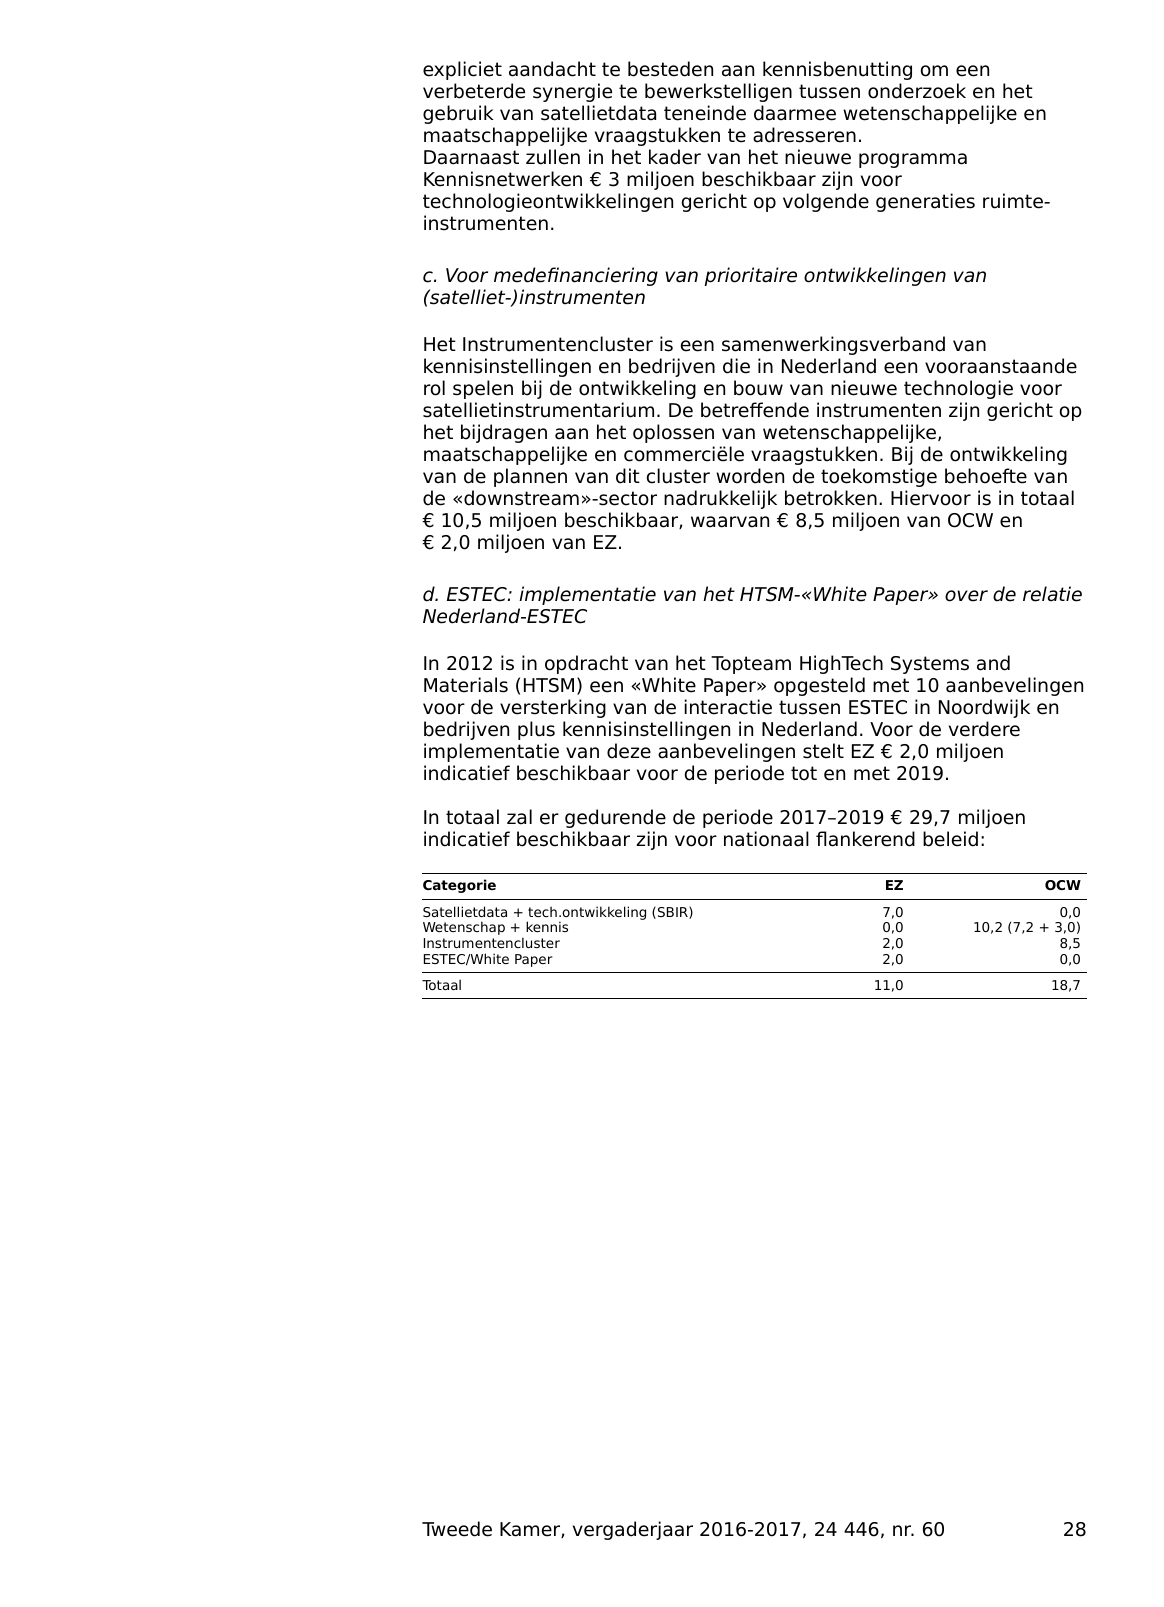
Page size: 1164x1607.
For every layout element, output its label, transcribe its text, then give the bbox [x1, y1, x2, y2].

table_header OCW [910, 874, 1087, 899]
table_cell Wetenschap + kennis [422, 920, 791, 936]
table_cell 0,0 [910, 900, 1087, 920]
table_cell 0,0 [910, 952, 1087, 972]
text Daarnaast zullen in het kader van het nieuwe programma Kennisnetwerken € 3 miljoen beschikbaar zijn voor technologieontwikkelingen gericht op volgende generaties ruimte-instrumenten. [422, 147, 1087, 235]
table_header Categorie [422, 874, 791, 899]
subtitle d. ESTEC: implementatie van het HTSM-«White Paper» over de relatie Nederland-ESTEC [422, 584, 1087, 628]
table_cell 8,5 [910, 936, 1087, 952]
table_header EZ [791, 874, 909, 899]
table_cell 2,0 [791, 936, 909, 952]
table_cell 7,0 [791, 900, 909, 920]
table_cell 2,0 [791, 952, 909, 972]
table_cell ESTEC/White Paper [422, 952, 791, 972]
table_cell 0,0 [791, 920, 909, 936]
text In totaal zal er gedurende de periode 2017–2019 € 29,7 miljoen indicatief beschikbaar zijn voor nationaal flankerend beleid: [422, 807, 1087, 851]
table_cell Satellietdata + tech.ontwikkeling (SBIR) [422, 900, 791, 920]
text expliciet aandacht te besteden aan kennisbenutting om een verbeterde synergie te bewerkstelligen tussen onderzoek en het gebruik van satellietdata teneinde daarmee wetenschappelijke en maatschappelijke vraagstukken te adresseren. [422, 59, 1087, 147]
subtitle c. Voor medefinanciering van prioritaire ontwikkelingen van (satelliet-)instrumenten [422, 265, 1087, 309]
text Het Instrumentencluster is een samenwerkingsverband van kennisinstellingen en bedrijven die in Nederland een vooraanstaande rol spelen bij de ontwikkeling en bouw van nieuwe technologie voor satellietinstrumentarium. De betreffende instrumenten zijn gericht op het bijdragen aan het oplossen van wetenschappelijke, maatschappelijke en commerciële vraagstukken. Bij de ontwikkeling van de plannen van dit cluster worden de toekomstige behoefte van de «downstream»-sector nadrukkelijk betrokken. Hiervoor is in totaal € 10,5 miljoen beschikbaar, waarvan € 8,5 miljoen van OCW en € 2,0 miljoen van EZ. [422, 334, 1087, 554]
table_cell 11,0 [791, 973, 909, 998]
table_cell Totaal [422, 973, 791, 998]
table_cell 10,2 (7,2 + 3,0) [910, 920, 1087, 936]
table_cell 18,7 [910, 973, 1087, 998]
table_cell Instrumentencluster [422, 936, 791, 952]
text In 2012 is in opdracht van het Topteam HighTech Systems and Materials (HTSM) een «White Paper» opgesteld met 10 aanbevelingen voor de versterking van de interactie tussen ESTEC in Noordwijk en bedrijven plus kennisinstellingen in Nederland. Voor de verdere implementatie van deze aanbevelingen stelt EZ € 2,0 miljoen indicatief beschikbaar voor de periode tot en met 2019. [422, 653, 1087, 784]
